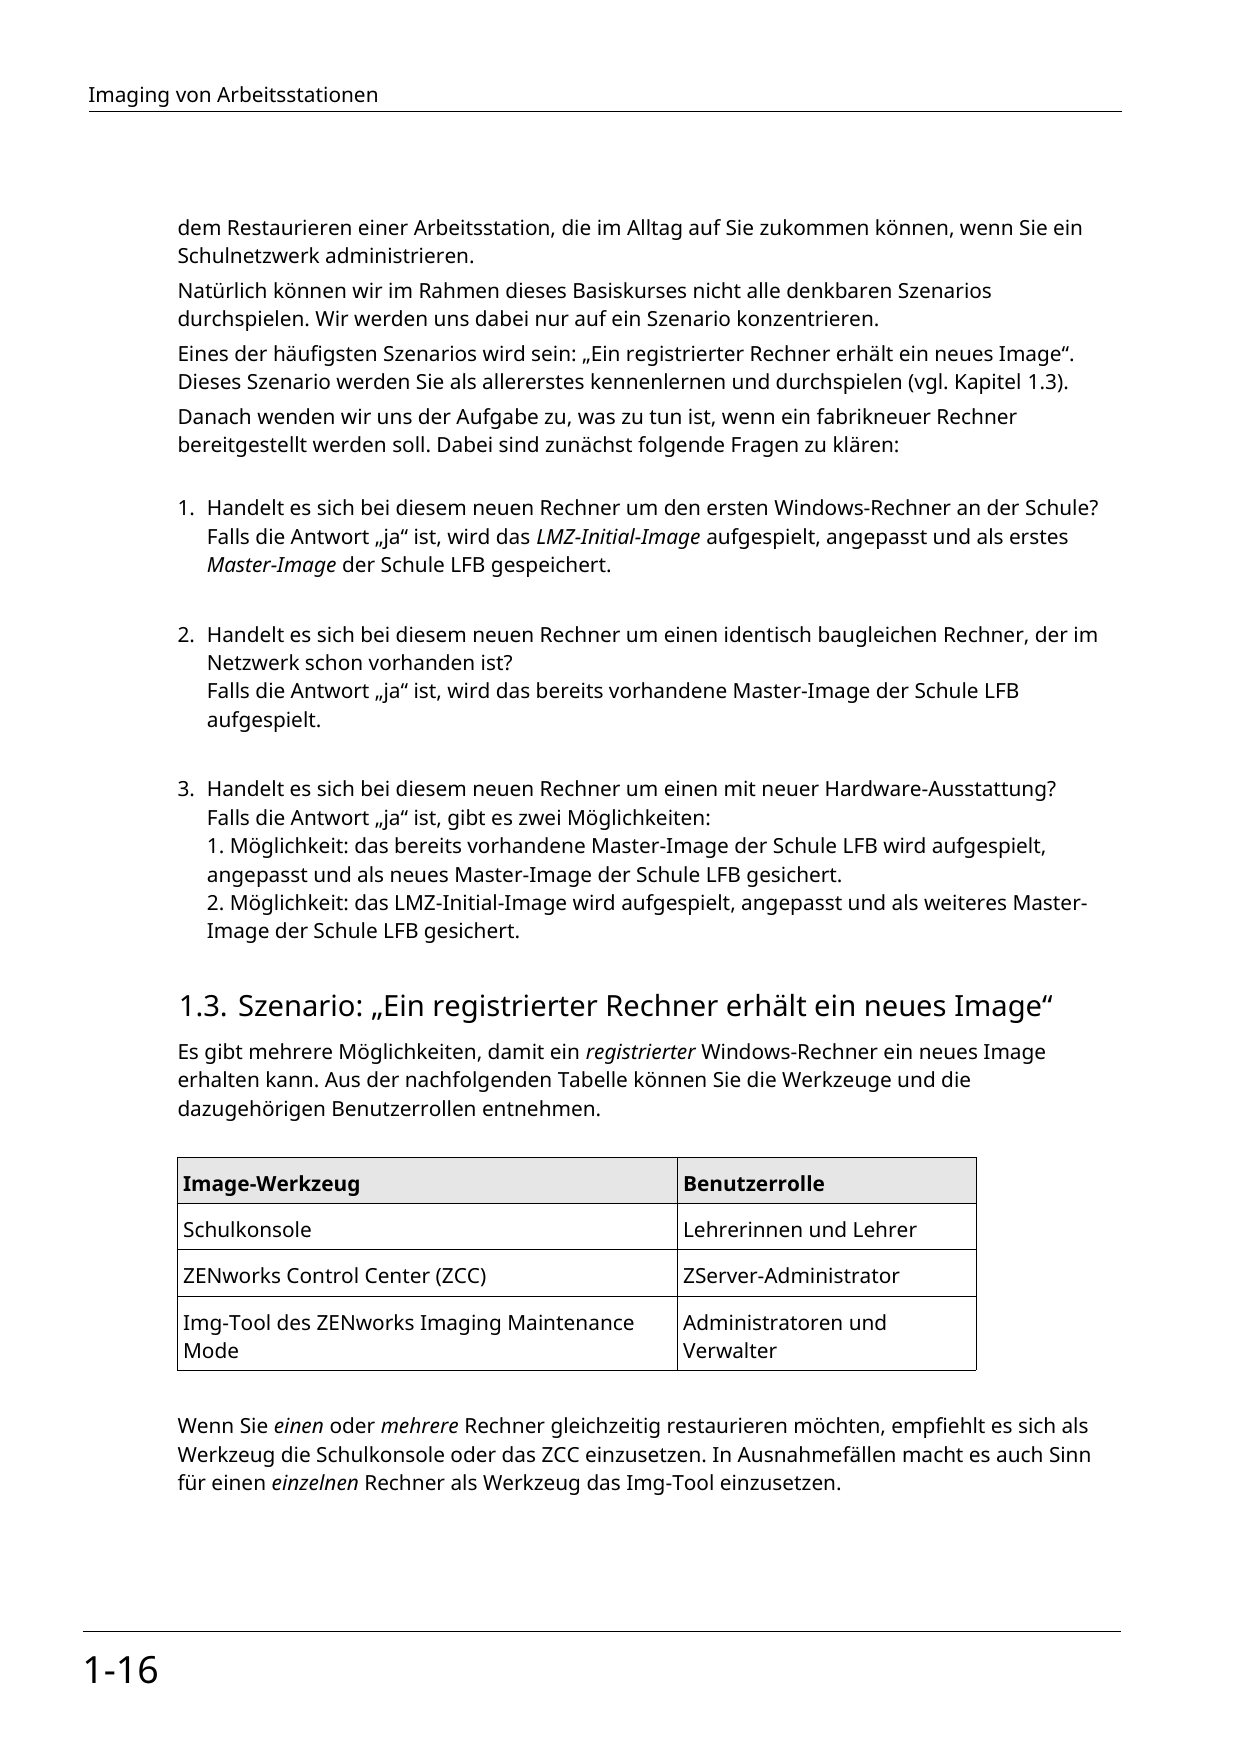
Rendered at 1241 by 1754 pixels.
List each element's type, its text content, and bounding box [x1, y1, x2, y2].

table_cell ZENworks Control Center (ZCC) [178, 1250, 677, 1296]
table_cell Img-Tool des ZENworks Imaging Maintenance Mode [178, 1297, 677, 1370]
text Eines der häufigsten Szenarios wird sein: „Ein registrierter Rechner erhält ein neues Image“. Dieses Szenario werden Sie als allererstes kennenlernen und durchspielen (vgl. Kapitel 1.3). [177, 339, 1122, 396]
text Wenn Sie einen oder mehrere Rechner gleichzeitig restaurieren möchten, empfiehlt es sich als Werkzeug die Schulkonsole oder das ZCC einzusetzen. In Ausnahmefällen macht es auch Sinn für einen einzelnen Rechner als Werkzeug das Img-Tool einzusetzen. [177, 1411, 1122, 1497]
table_cell ZServer-Administrator [678, 1250, 976, 1296]
table_header Image-Werkzeug [178, 1158, 677, 1203]
text Natürlich können wir im Rahmen dieses Basiskurses nicht alle denkbaren Szenarios durchspielen. Wir werden uns dabei nur auf ein Szenario konzentrieren. [177, 276, 1122, 333]
list Handelt es sich bei diesem neuen Rechner um einen identisch baugleichen Rechner, der im Netzwerk schon vorhanden ist? Falls die Antwort „ja“ ist, wird das bereits vorhandene Master-Image der Schule LFB aufgespielt. [177, 620, 1122, 762]
subtitle Szenario: „Ein registrierter Rechner erhält ein neues Image“ [179, 985, 1122, 1025]
text dem Restaurieren einer Arbeitsstation, die im Alltag auf Sie zukommen können, wenn Sie ein Schulnetzwerk administrieren. [177, 213, 1122, 269]
table_cell Lehrerinnen und Lehrer [678, 1204, 976, 1249]
text Danach wenden wir uns der Aufgabe zu, was zu tun ist, wenn ein fabrikneuer Rechner bereitgestellt werden soll. Dabei sind zunächst folgende Fragen zu klären: [177, 402, 1122, 459]
table_cell Schulkonsole [178, 1204, 677, 1249]
table_cell Administratoren und Verwalter [678, 1297, 976, 1370]
list Handelt es sich bei diesem neuen Rechner um den ersten Windows-Rechner an der Schule? Falls die Antwort „ja“ ist, wird das LMZ-Initial-Image aufgespielt, angepasst und als erstes Master-Image der Schule LFB gespeichert. [177, 493, 1122, 607]
list Handelt es sich bei diesem neuen Rechner um einen mit neuer Hardware-Ausstattung? Falls die Antwort „ja“ ist, gibt es zwei Möglichkeiten: 1. Möglichkeit: das bereits vorhandene Master-Image der Schule LFB wird aufgespielt, angepasst und als neues Master-Image der Schule LFB gesichert. 2. Möglichkeit: das LMZ-Initial-Image wird aufgespielt, angepasst und als weiteres Master-Image der Schule LFB gesichert. [177, 774, 1122, 973]
table_header Benutzerrolle [678, 1158, 976, 1203]
text Es gibt mehrere Möglichkeiten, damit ein registrierter Windows-Rechner ein neues Image erhalten kann. Aus der nachfolgenden Tabelle können Sie die Werkzeuge und die dazugehörigen Benutzerrollen entnehmen. [177, 1037, 1122, 1122]
